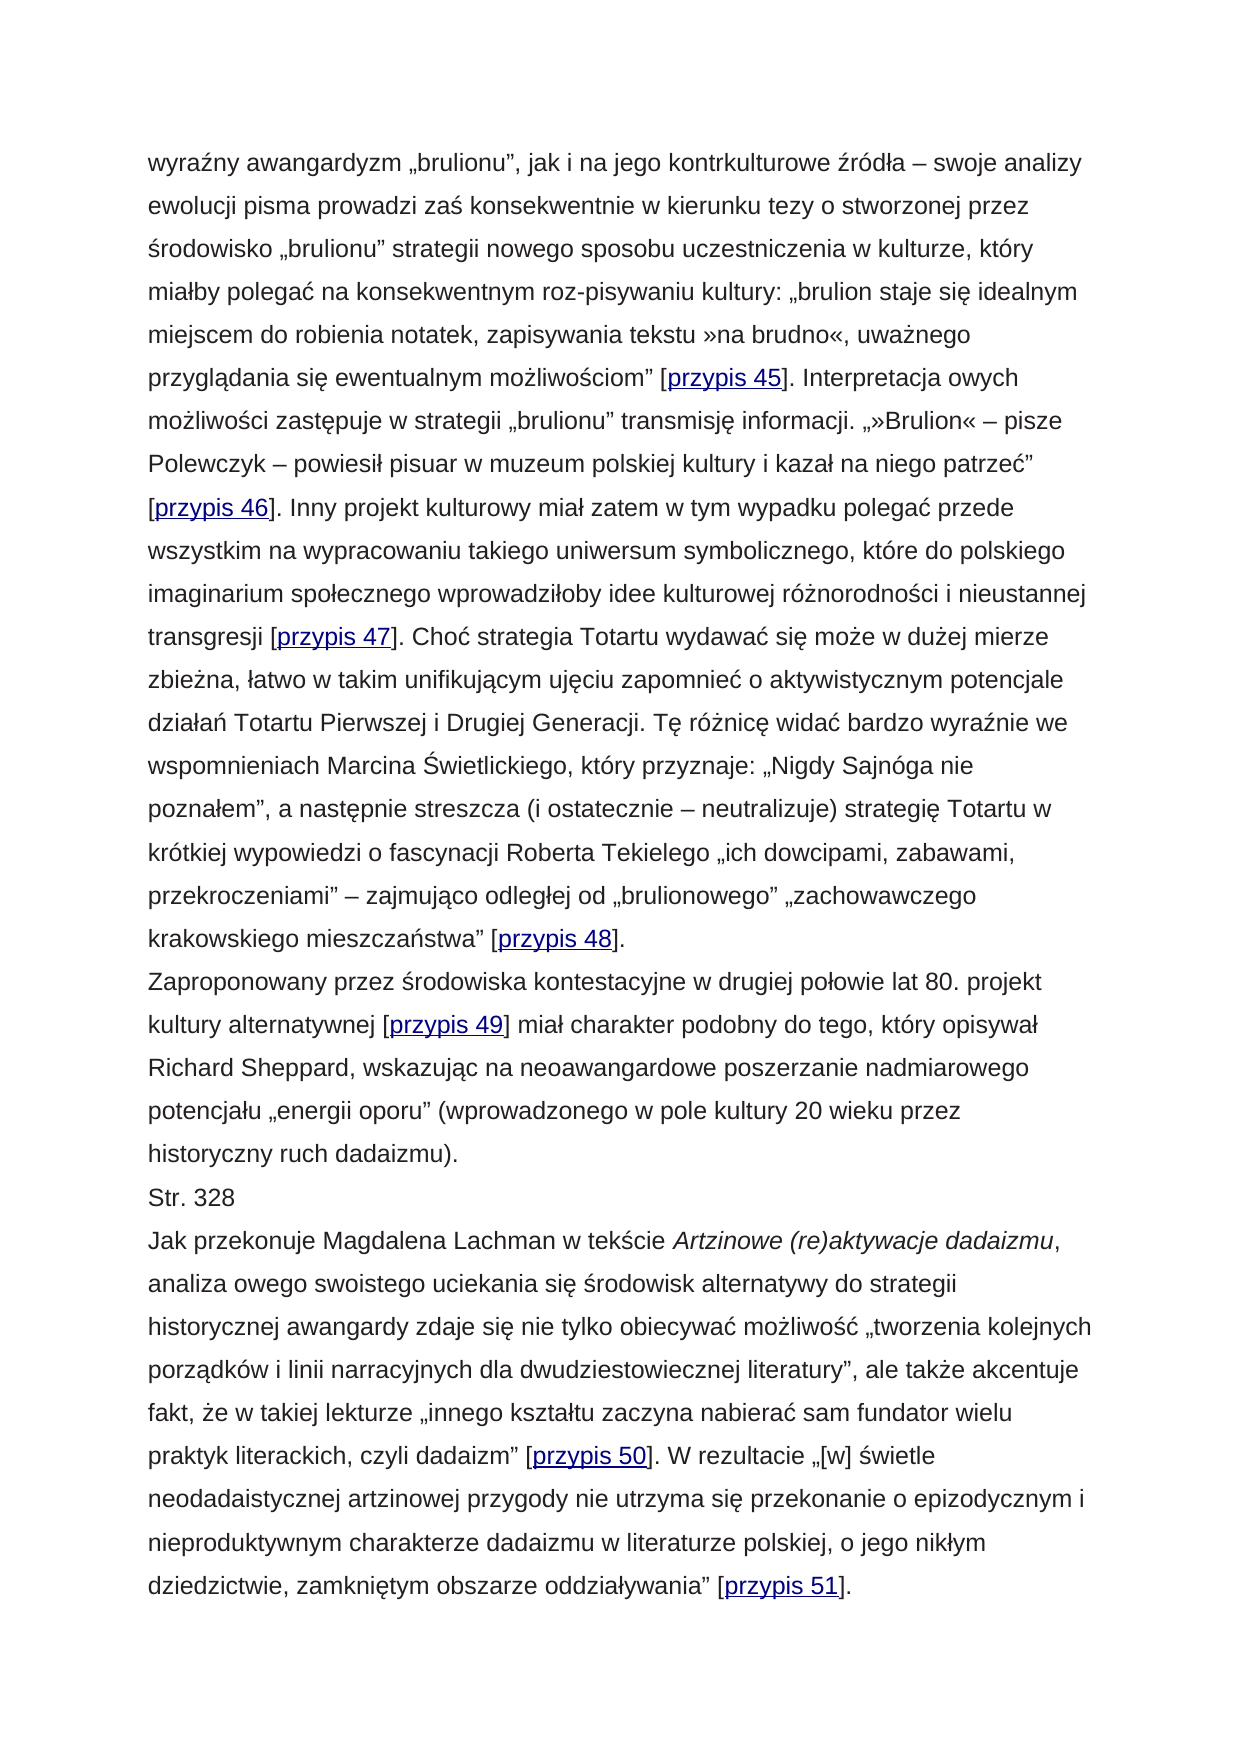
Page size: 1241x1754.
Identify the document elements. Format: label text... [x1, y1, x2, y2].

text Zaproponowany przez środowiska kontestacyjne w drugiej połowie lat 80. projekt kultury alternatywnej [przypis 49] miał charakter podobny do tego, który opisywał Richard Sheppard, wskazując na neoawangardowe poszerzanie nadmiarowego potencjału „energii oporu” (wprowadzonego w pole kultury 20 wieku przez historyczny ruch dadaizmu). [148, 967, 1093, 1168]
text Str. 328 [148, 1183, 1093, 1211]
text wyraźny awangardyzm „brulionu”, jak i na jego kontrkulturowe źródła – swoje analizy ewolucji pisma prowadzi zaś konsekwentnie w kierunku tezy o stworzonej przez środowisko „brulionu” strategii nowego sposobu uczestniczenia w kulturze, który miałby polegać na konsekwentnym roz-pisywaniu kultury: „brulion staje się idealnym miejscem do robienia notatek, zapisywania tekstu »na brudno«, uważnego przyglądania się ewentualnym możliwościom” [przypis 45]. Interpretacja owych możliwości zastępuje w strategii „brulionu” transmisję informacji. „»Brulion« – pisze Polewczyk – powiesił pisuar w muzeum polskiej kultury i kazał na niego patrzeć” [przypis 46]. Inny projekt kulturowy miał zatem w tym wypadku polegać przede wszystkim na wypracowaniu takiego uniwersum symbolicznego, które do polskiego imaginarium społecznego wprowadziłoby idee kulturowej różnorodności i nieustannej transgresji [przypis 47]. Choć strategia Totartu wydawać się może w dużej mierze zbieżna, łatwo w takim unifikującym ujęciu zapomnieć o aktywistycznym potencjale działań Totartu Pierwszej i Drugiej Generacji. Tę różnicę widać bardzo wyraźnie we wspomnieniach Marcina Świetlickiego, który przyznaje: „Nigdy Sajnóga nie poznałem”, a następnie streszcza (i ostatecznie – neutralizuje) strategię Totartu w krótkiej wypowiedzi o fascynacji Roberta Tekielego „ich dowcipami, zabawami, przekroczeniami” – zajmująco odległej od „brulionowego” „zachowawczego krakowskiego mieszczaństwa” [przypis 48]. [148, 148, 1093, 953]
text Jak przekonuje Magdalena Lachman w tekście Artzinowe (re)aktywacje dadaizmu, analiza owego swoistego uciekania się środowisk alternatywy do strategii historycznej awangardy zdaje się nie tylko obiecywać możliwość „tworzenia kolejnych porządków i linii narracyjnych dla dwudziestowiecznej literatury”, ale także akcentuje fakt, że w takiej lekturze „innego kształtu zaczyna nabierać sam fundator wielu praktyk literackich, czyli dadaizm” [przypis 50]. W rezultacie „[w] świetle neodadaistycznej artzinowej przygody nie utrzyma się przekonanie o epizodycznym i nieproduktywnym charakterze dadaizmu w literaturze polskiej, o jego nikłym dziedzictwie, zamkniętym obszarze oddziaływania” [przypis 51]. [148, 1226, 1093, 1599]
